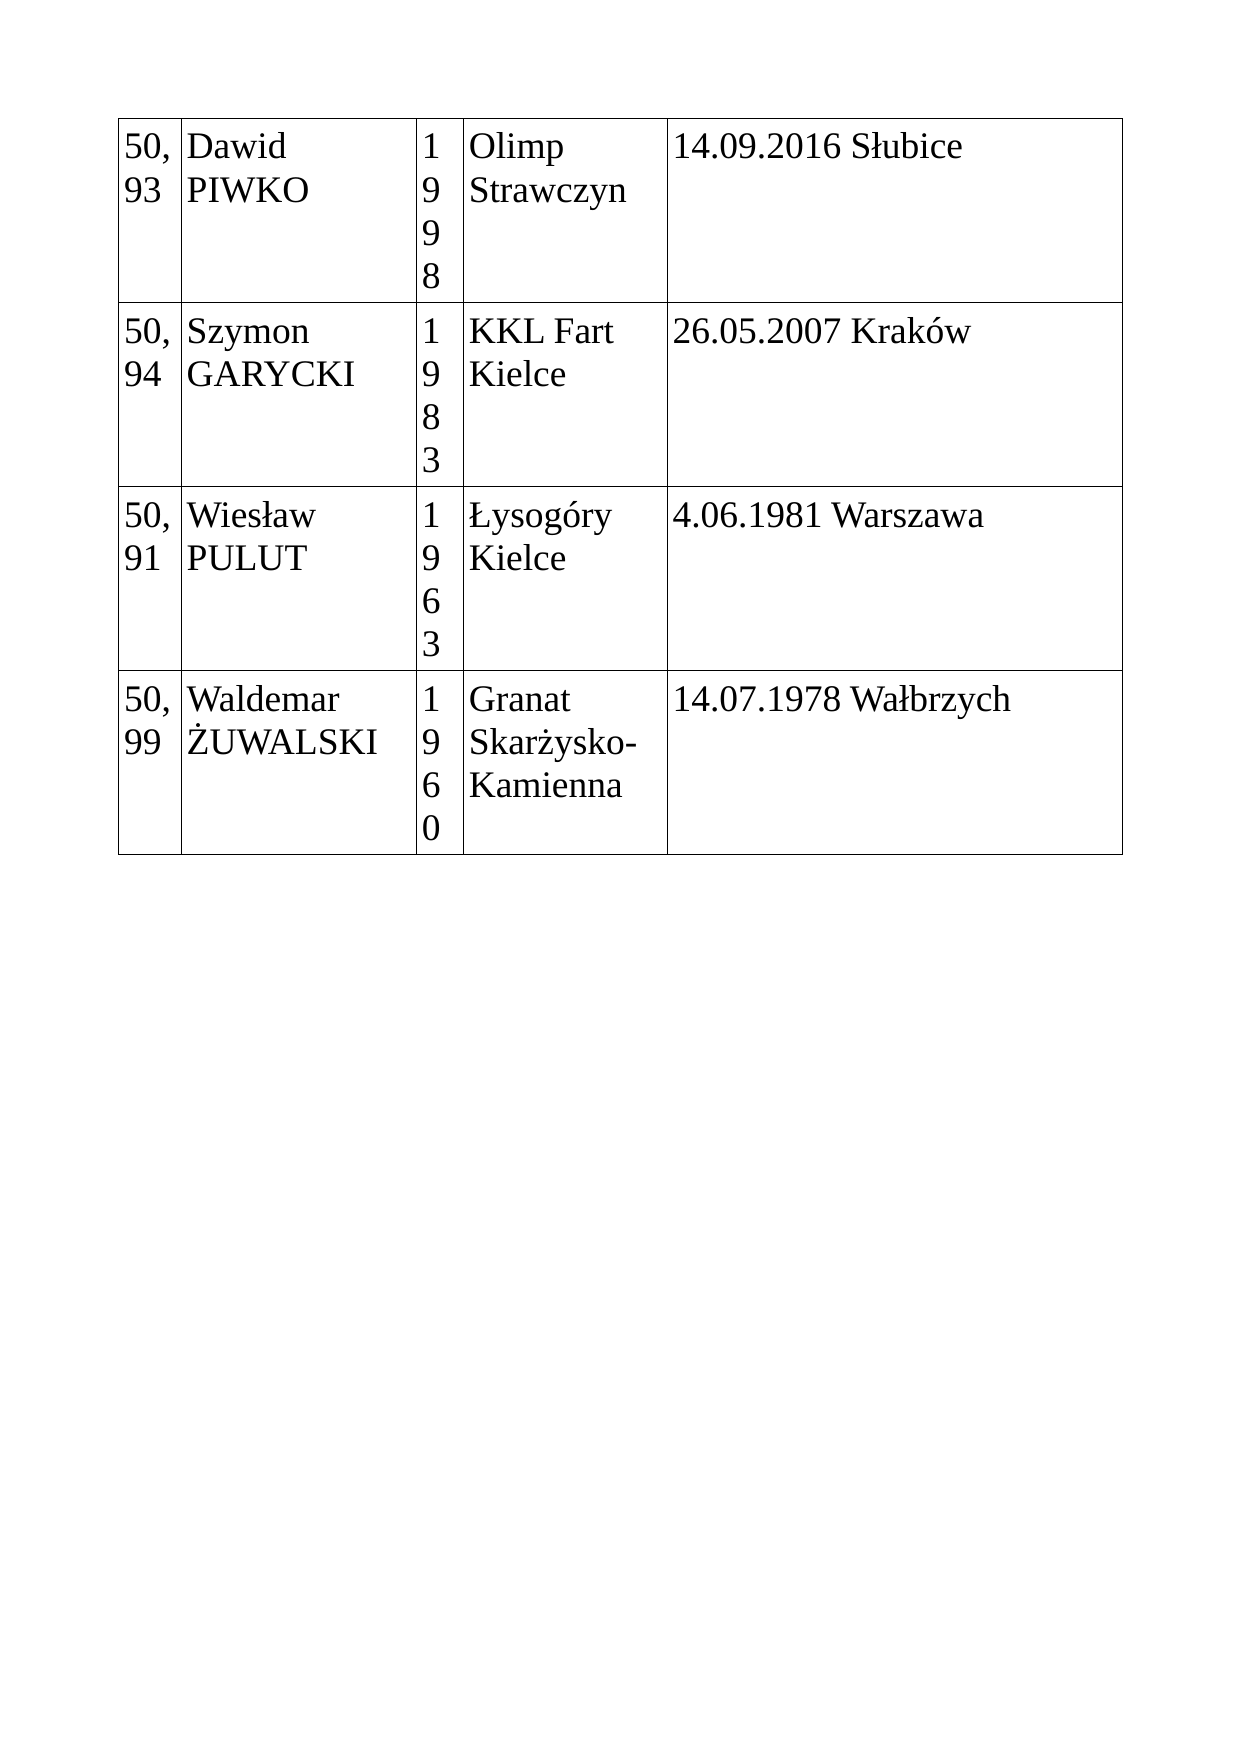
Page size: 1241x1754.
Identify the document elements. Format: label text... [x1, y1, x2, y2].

table_cell 50,99 [119, 671, 181, 854]
table_cell 4.06.1981 Warszawa [668, 487, 1122, 670]
table_cell 1983 [417, 303, 463, 486]
table_cell 26.05.2007 Kraków [668, 303, 1122, 486]
table_cell KKL Fart Kielce [464, 303, 667, 486]
table_cell Waldemar ŻUWALSKI [182, 671, 416, 854]
table_cell 50,94 [119, 303, 181, 486]
table_cell 50,91 [119, 487, 181, 670]
table_cell Dawid PIWKO [182, 119, 416, 302]
table_cell 1998 [417, 119, 463, 302]
table_cell Wiesław PULUT [182, 487, 416, 670]
table_cell 1963 [417, 487, 463, 670]
table_cell Olimp Strawczyn [464, 119, 667, 302]
table_cell 14.09.2016 Słubice [668, 119, 1122, 302]
table_cell 14.07.1978 Wałbrzych [668, 671, 1122, 854]
table_cell 50,93 [119, 119, 181, 302]
table_cell Szymon GARYCKI [182, 303, 416, 486]
table_cell Granat Skarżysko-Kamienna [464, 671, 667, 854]
table_cell 1960 [417, 671, 463, 854]
table_cell Łysogóry Kielce [464, 487, 667, 670]
